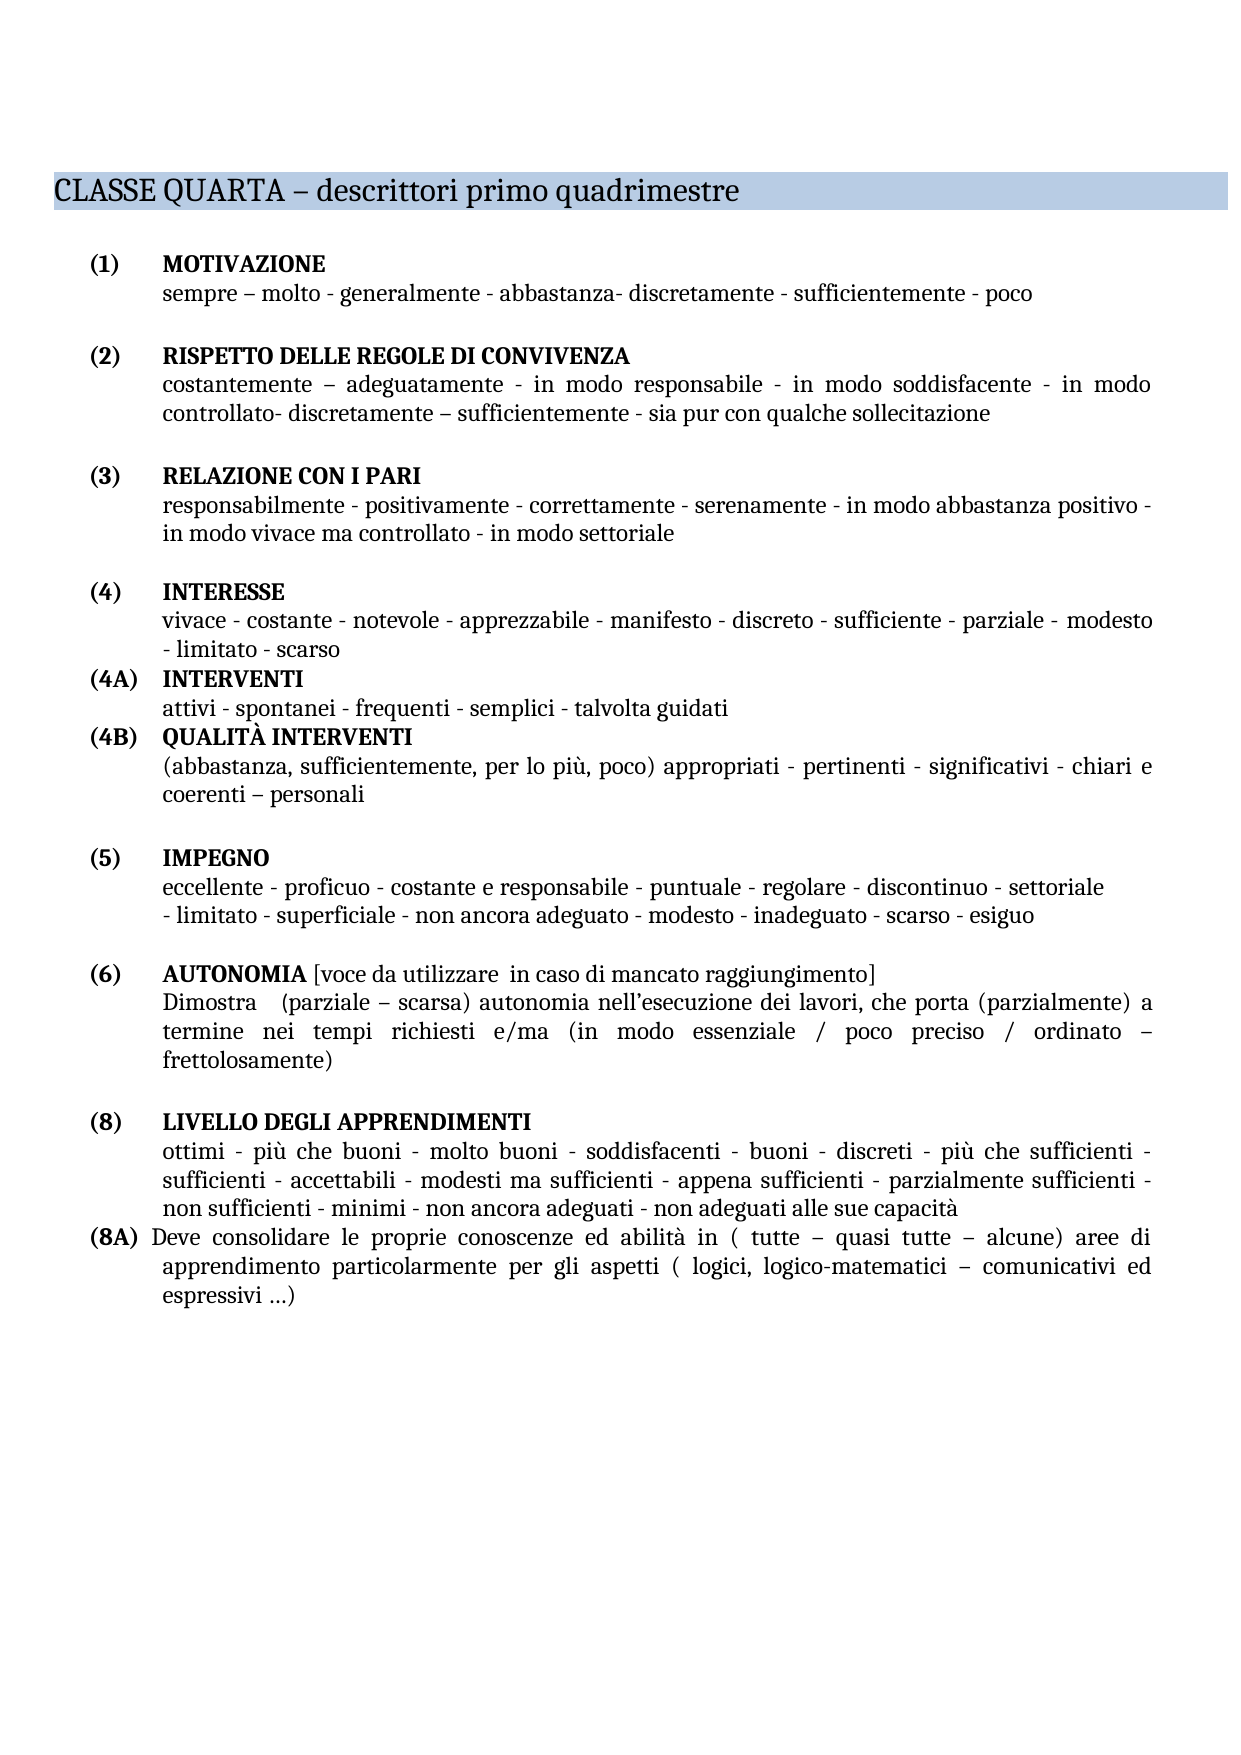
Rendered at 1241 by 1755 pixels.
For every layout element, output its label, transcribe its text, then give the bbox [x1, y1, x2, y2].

text sempre – molto - generalmente - abbastanza- discretamente - sufficientemente - poco [162, 278, 1228, 307]
list MOTIVAZIONE [89, 249, 1228, 278]
list RISPETTO DELLE REGOLE DI CONVIVENZA [89, 341, 1228, 370]
text - limitato - superficiale - non ancora adeguato - modesto - inadeguato - scarso - esiguo [162, 901, 1228, 930]
text ottimi - più che buoni - molto buoni - soddisfacenti - buoni - discreti - più che sufficienti - sufficienti - accettabili - modesti ma sufficienti - appena sufficienti - parzialmente sufficienti - non sufficienti - minimi - non ancora adeguati - non adeguati alle sue capacità [162, 1137, 1153, 1223]
text eccellente - proficuo - costante e responsabile - puntuale - regolare - discontinuo - settoriale [162, 872, 1228, 901]
text responsabilmente - positivamente - correttamente - serenamente - in modo abbastanza positivo - in modo vivace ma controllato - in modo settoriale [162, 491, 1152, 548]
text (abbastanza, sufficientemente, per lo più, poco) appropriati - pertinenti - significativi - chiari e coerenti – personali [162, 752, 1152, 809]
subtitle (4A) INTERVENTI [89, 664, 1228, 693]
text CLASSE QUARTA – descrittori primo quadrimestre [54, 172, 1228, 210]
list IMPEGNO [89, 843, 1228, 872]
subtitle (4B) QUALITÀ INTERVENTI [89, 722, 1228, 752]
text (8A) Deve consolidare le proprie conoscenze ed abilità in ( tutte – quasi tutte – alcune) aree di apprendimento particolarmente per gli aspetti ( logici, logico-matematici – comunicativi ed espressivi …) [89, 1223, 1153, 1309]
list INTERESSE [89, 577, 1228, 606]
text vivace - costante - notevole - apprezzabile - manifesto - discreto - sufficiente - parziale - modesto - limitato - scarso [162, 606, 1153, 664]
list AUTONOMIA [voce da utilizzare in caso di mancato raggiungimento] [89, 959, 1228, 988]
text costantemente – adeguatamente - in modo responsabile - in modo soddisfacente - in modo controllato- discretamente – sufficientemente - sia pur con qualche sollecitazione [162, 370, 1152, 428]
list RELAZIONE CON I PARI [89, 461, 1228, 491]
text Dimostra (parziale – scarsa) autonomia nell’esecuzione dei lavori, che porta (parzialmente) a termine nei tempi richiesti e/ma (in modo essenziale / poco preciso / ordinato – frettolosamente) [162, 988, 1153, 1074]
subtitle (8) LIVELLO DEGLI APPRENDIMENTI [89, 1108, 1228, 1137]
text attivi - spontanei - frequenti - semplici - talvolta guidati [162, 693, 1228, 722]
